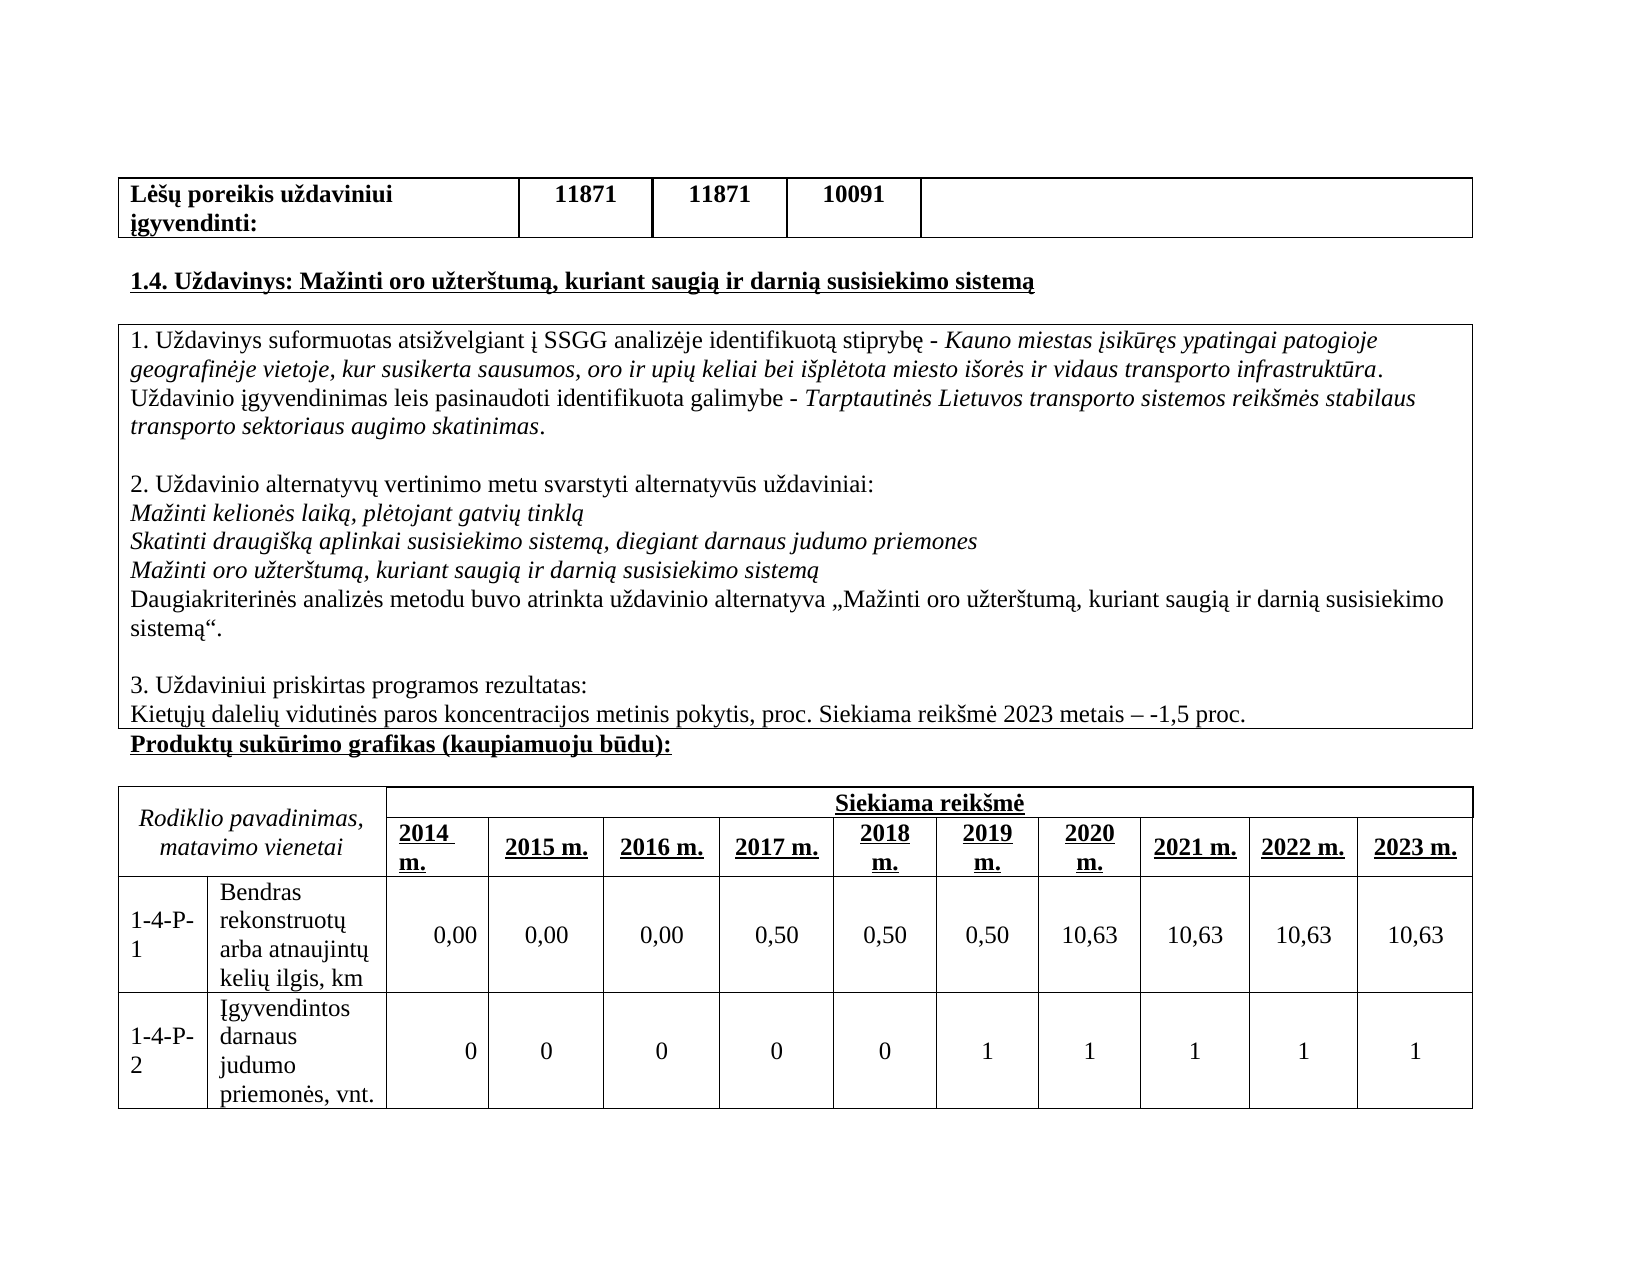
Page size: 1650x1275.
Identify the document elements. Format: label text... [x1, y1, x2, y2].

table_cell Mažinti kelionės laiką, plėtojant gatvių tinklą [119, 498, 1472, 526]
table_cell 0,50 [720, 877, 833, 992]
table_cell Siekiama reikšmė [387, 788, 1472, 817]
table_cell 2018 m. [834, 818, 936, 876]
table_cell [489, 758, 604, 786]
table_cell 3. Uždaviniui priskirtas programos rezultatas: [119, 670, 1472, 699]
table_cell [1249, 295, 1358, 324]
table_cell 0 [387, 993, 488, 1108]
table_cell [263, 758, 387, 786]
table_cell [118, 295, 207, 324]
table_cell 1 [937, 993, 1038, 1108]
table_cell [936, 758, 1038, 786]
table_cell [604, 295, 719, 324]
table_cell [719, 758, 834, 786]
table_header 1.4. Uždavinys: Mažinti oro užterštumą, kuriant saugią ir darnią susisiekimo sistemą [118, 267, 1249, 295]
table_cell Skatinti draugišką aplinkai susisiekimo sistemą, diegiant darnaus judumo priemones [119, 526, 1472, 555]
table_cell [1358, 295, 1473, 324]
table_cell 2. Uždavinio alternatyvų vertinimo metu svarstyti alternatyvūs uždaviniai: [119, 469, 1472, 498]
table_cell [604, 758, 719, 786]
table_cell 2019 m. [937, 818, 1038, 876]
table_cell 2020 m. [1039, 818, 1140, 876]
table_cell 0,50 [834, 877, 936, 992]
table_cell [263, 295, 387, 324]
table_cell [922, 179, 1472, 237]
table_cell [834, 295, 936, 324]
table_cell [834, 758, 936, 786]
table_cell 0,00 [489, 877, 603, 992]
table_cell [1038, 295, 1249, 324]
table_cell 2014 m. [387, 818, 488, 876]
table_cell 1 [1039, 993, 1140, 1108]
table_cell 1 [1141, 993, 1249, 1108]
table_cell Daugiakriterinės analizės metodu buvo atrinkta uždavinio alternatyva „Mažinti oro užterštumą, kuriant saugią ir darnią susisiekimo sistemą“. [119, 584, 1472, 641]
table_header [1358, 267, 1473, 295]
table_cell [208, 758, 263, 786]
table_cell [1358, 758, 1473, 786]
table_cell Rodiklio pavadinimas, matavimo vienetai [119, 787, 386, 876]
table_cell 1 [1358, 993, 1472, 1108]
table_cell 2015 m. [489, 818, 603, 876]
table_cell 10,63 [1250, 877, 1357, 992]
table_header [1249, 267, 1358, 295]
table_cell 0 [834, 993, 936, 1108]
table_cell [719, 295, 834, 324]
table_cell Įgyvendintos darnaus judumo priemonės, vnt. [208, 993, 386, 1108]
table_cell Mažinti oro užterštumą, kuriant saugią ir darnią susisiekimo sistemą [119, 555, 1472, 584]
table_cell 10,63 [1358, 877, 1472, 992]
table_cell 1. Uždavinys suformuotas atsižvelgiant į SSGG analizėje identifikuotą stiprybę - Kauno miestas įsikūręs ypatingai patogioje geografinėje vietoje, kur susikerta sausumos, oro ir upių keliai bei išplėtota miesto išorės ir vidaus transporto infrastruktūra. Uždavinio įgyvendinimas leis pasinaudoti identifikuota galimybe - Tarptautinės Lietuvos transporto sistemos reikšmės stabilaus transporto sektoriaus augimo skatinimas. [119, 325, 1472, 440]
table_cell Produktų sukūrimo grafikas (kaupiamuoju būdu): [118, 729, 1473, 757]
table_cell [1249, 758, 1358, 786]
table_cell 0,00 [387, 877, 488, 992]
table_cell [387, 758, 489, 786]
table_cell 11871 [520, 179, 651, 237]
table_cell 2016 m. [604, 818, 719, 876]
table_cell Lėšų poreikis uždaviniui įgyvendinti: [119, 179, 518, 237]
table_cell 1-4-P-1 [119, 877, 207, 992]
table_cell [119, 641, 1472, 670]
table_cell Bendras rekonstruotų arba atnaujintų kelių ilgis, km [208, 877, 386, 992]
table_cell 10091 [788, 179, 920, 237]
table_cell 10,63 [1039, 877, 1140, 992]
table_cell 1 [1250, 993, 1357, 1108]
table_cell 2023 m. [1358, 818, 1472, 876]
table_cell [936, 295, 1038, 324]
table_cell Kietųjų dalelių vidutinės paros koncentracijos metinis pokytis, proc. Siekiama reikšmė 2023 metais – -1,5 proc. [119, 699, 1472, 728]
table_cell [489, 295, 604, 324]
table_cell 2017 m. [720, 818, 833, 876]
table_cell 0,50 [937, 877, 1038, 992]
table_cell [118, 758, 207, 786]
table_cell [1038, 758, 1249, 786]
table_cell 0 [489, 993, 603, 1108]
table_cell 2021 m. [1141, 818, 1249, 876]
table_cell 11871 [654, 179, 786, 237]
table_cell 2022 m. [1250, 818, 1357, 876]
table_cell 10,63 [1141, 877, 1249, 992]
table_cell 1-4-P-2 [119, 993, 207, 1108]
table_cell [119, 440, 1472, 469]
table_cell 0,00 [604, 877, 719, 992]
table_cell [387, 295, 489, 324]
table_cell 0 [604, 993, 719, 1108]
table_cell [208, 295, 263, 324]
table_cell 0 [720, 993, 833, 1108]
